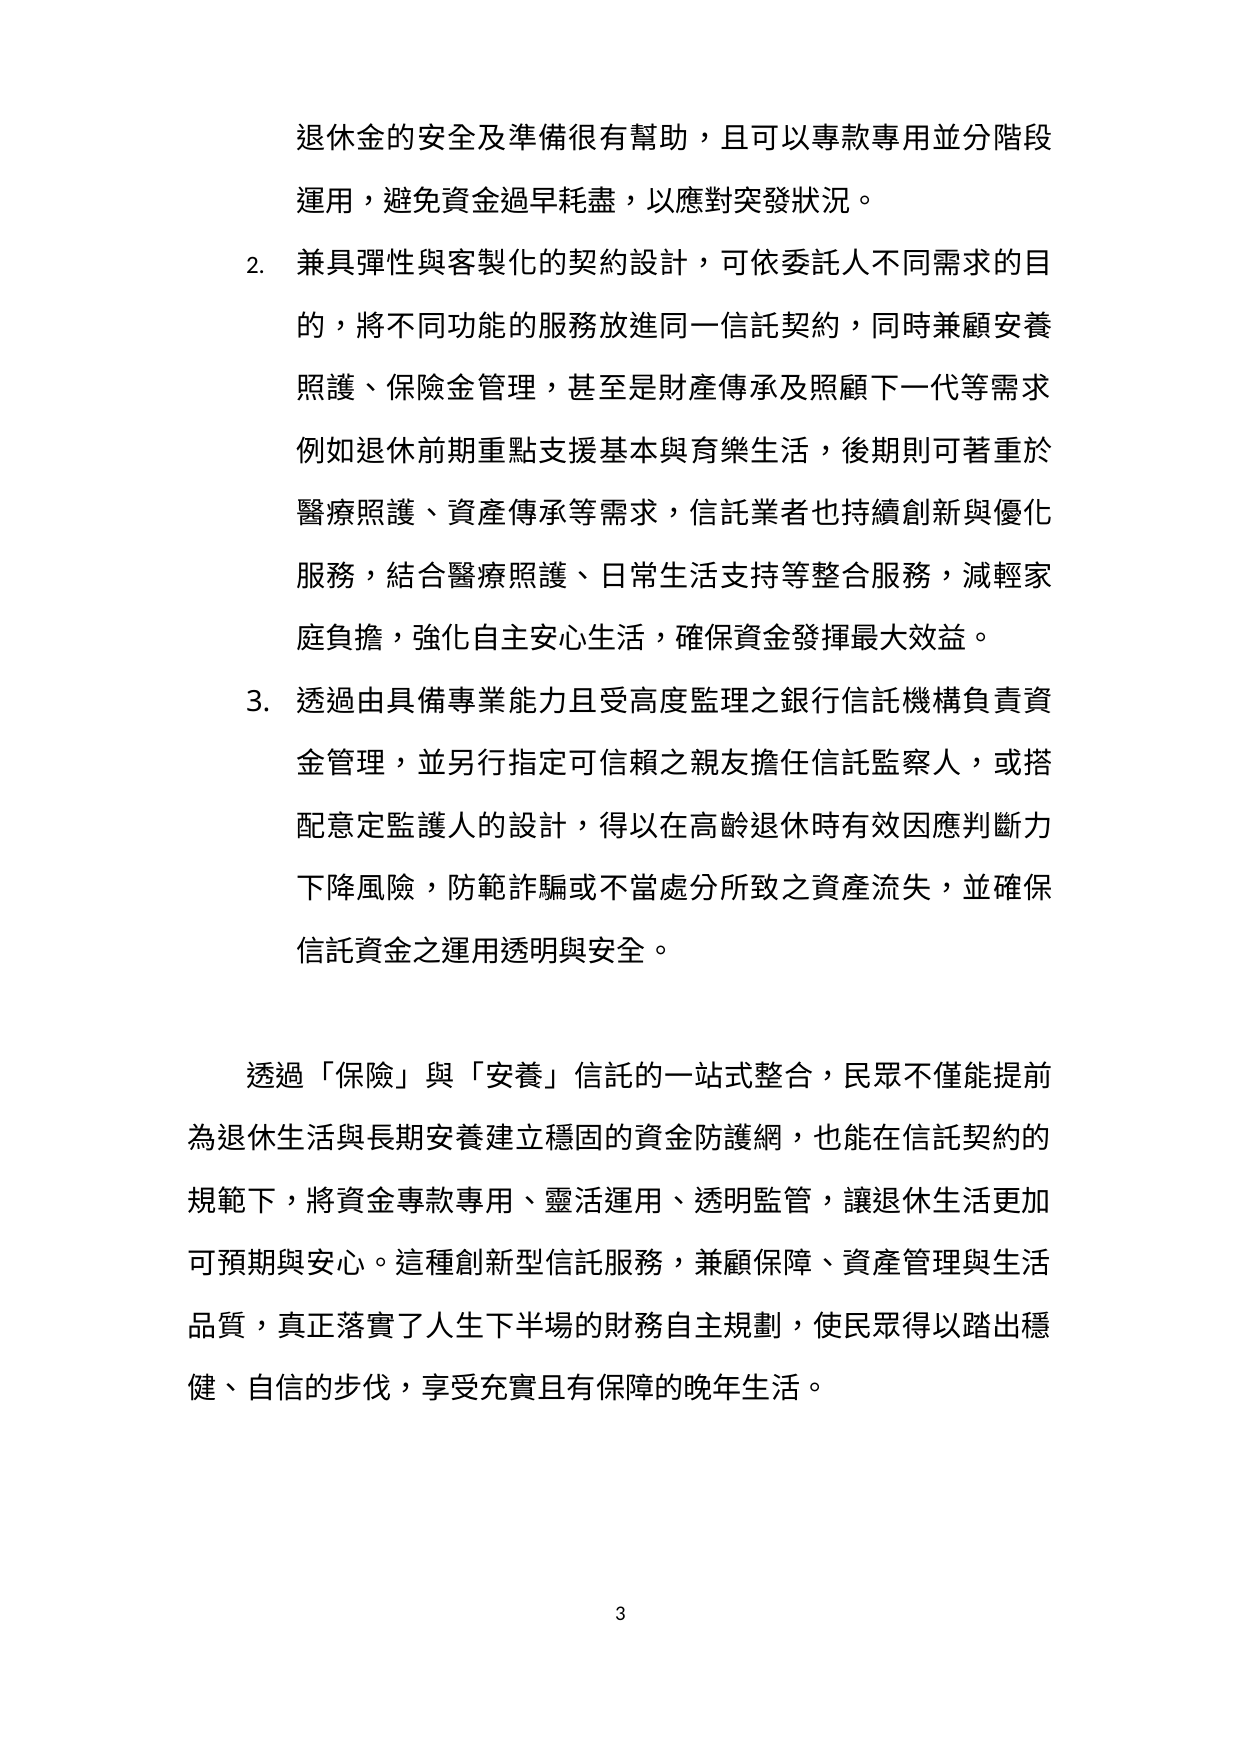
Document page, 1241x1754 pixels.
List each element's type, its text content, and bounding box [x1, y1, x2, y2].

text 透過「保險」與「安養」信託的一站式整合，民眾不僅能提前為退休生活與長期安養建立穩固的資金防護網，也能在信託契約的規範下，將資金專款專用、靈活運用、透明監管，讓退休生活更加可預期與安心。這種創新型信託服務，兼顧保障、資產管理與生活品質，真正落實了人生下半場的財務自主規劃，使民眾得以踏出穩健、自信的步伐，享受充實且有保障的晚年生活。 [187, 1032, 1053, 1407]
list 兼具彈性與客製化的契約設計，可依委託人不同需求的目的，將不同功能的服務放進同一信託契約，同時兼顧安養照護、保險金管理，甚至是財產傳承及照顧下一代等需求。例如退休前期重點支援基本與育樂生活，後期則可著重於醫療照護、資產傳承等需求，信託業者也持續創新與優化服務，結合醫療照護、日常生活支持等整合服務，減輕家庭負擔，強化自主安心生活，確保資金發揮最大效益。 [246, 219, 1053, 657]
list 退休金的安全及準備很有幫助，且可以專款專用並分階段運用，避免資金過早耗盡，以應對突發狀況。 [246, 94, 1053, 219]
list 透過由具備專業能力且受高度監理之銀行信託機構負責資金管理，並另行指定可信賴之親友擔任信託監察人，或搭配意定監護人的設計，得以在高齡退休時有效因應判斷力下降風險，防範詐騙或不當處分所致之資產流失，並確保信託資金之運用透明與安全。 [246, 657, 1053, 969]
